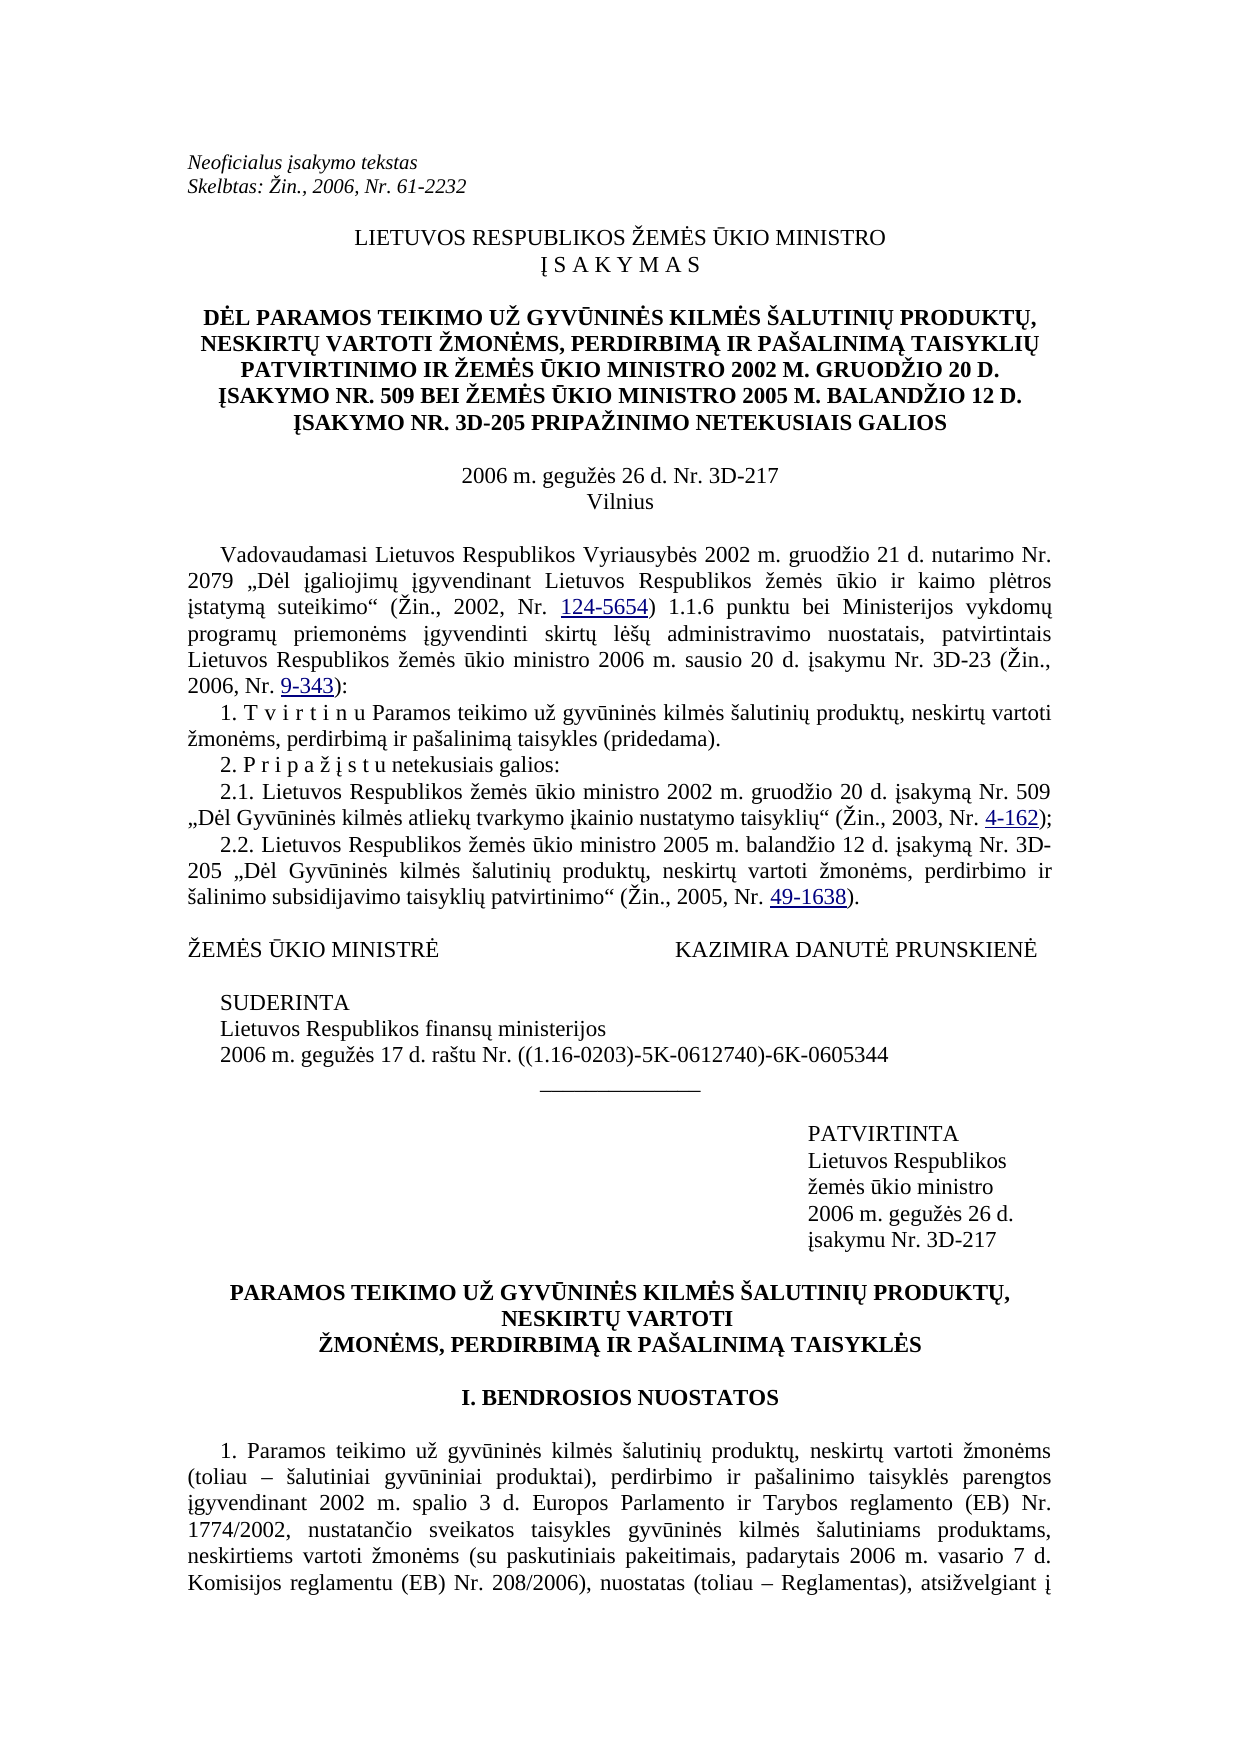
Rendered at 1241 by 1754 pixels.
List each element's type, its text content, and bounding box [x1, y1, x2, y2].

text Lietuvos Respublikos žemės ūkio ministro [808, 1147, 1053, 1199]
text PARAMOS TEIKIMO UŽ GYVŪNINĖS KILMĖS ŠALUTINIŲ PRODUKTŲ, NESKIRTŲ VARTOTI [187, 1279, 1053, 1331]
text ______________ [187, 1068, 1053, 1094]
text 2006 m. gegužės 26 d. įsakymu Nr. 3D-217 [808, 1199, 1053, 1252]
text 2006 m. gegužės 17 d. raštu Nr. ((1.16-0203)-5K-0612740)-6K-0605344 [187, 1041, 1053, 1068]
text Vilnius [187, 488, 1053, 514]
text Neoficialus įsakymo tekstas [187, 150, 1053, 174]
text PATVIRTINTA [808, 1121, 1053, 1147]
text 2.1. Lietuvos Respublikos žemės ūkio ministro 2002 m. gruodžio 20 d. įsakymą Nr. 509 „Dėl gyvūninės kilmės atliekų tvarkymo įkainio nustatymo taisyklių“ (Žin., 2003, Nr. 4-162); [187, 778, 1053, 831]
text 1. Paramos teikimo už gyvūninės kilmės šalutinių produktų, neskirtų vartoti žmonėms (toliau – šalutiniai gyvūniniai produktai), perdirbimo ir pašalinimo taisyklės parengtos įgyvendinant 2002 m. spalio 3 d. Europos Parlamento ir Tarybos reglamento (EB) Nr. 1774/2002, nustatančio sveikatos taisykles gyvūninės kilmės šalutiniams produktams, neskirtiems vartoti žmonėms (su paskutiniais pakeitimais, padarytais 2006 m. vasario 7 d. Komisijos reglamentu (EB) Nr. 208/2006), nuostatas (toliau – Reglamentas), atsižvelgiant į [187, 1437, 1053, 1595]
text Lietuvos Respublikos finansų ministerijos [187, 1015, 1053, 1041]
text 2.2. Lietuvos Respublikos žemės ūkio ministro 2005 m. balandžio 12 d. įsakymą Nr. 3D-205 „Dėl gyvūninės kilmės šalutinių produktų, neskirtų vartoti žmonėms, perdirbimo ir šalinimo subsidijavimo taisyklių patvirtinimo“ (Žin., 2005, Nr. 49-1638). [187, 831, 1053, 910]
text ŽMONĖMS, PERDIRBIMĄ IR PAŠALINIMĄ TAISYKLĖS [187, 1331, 1053, 1358]
text 2006 m. gegužės 26 d. Nr. 3D-217 [187, 462, 1053, 488]
text Į S A K Y M A S [187, 251, 1053, 277]
text Vadovaudamasi Lietuvos Respublikos Vyriausybės 2002 m. gruodžio 21 d. nutarimo Nr. 2079 „Dėl įgaliojimų įgyvendinant Lietuvos Respublikos žemės ūkio ir kaimo plėtros įstatymą suteikimo“ (Žin., 2002, Nr. 124-5654) 1.1.6 punktu bei Ministerijos vykdomų programų priemonėms įgyvendinti skirtų lėšų administravimo nuostatais, patvirtintais Lietuvos Respublikos žemės ūkio ministro 2006 m. sausio 20 d. įsakymu Nr. 3D-23 (Žin., 2006, Nr. 9-343): [187, 541, 1053, 699]
text I. BENDROSIOS NUOSTATOS [187, 1384, 1053, 1410]
text 1. T v i r t i n u Paramos teikimo už gyvūninės kilmės šalutinių produktų, neskirtų vartoti žmonėms, perdirbimą ir pašalinimą taisykles (pridedama). [187, 699, 1053, 752]
text SUDERINTA [187, 989, 1053, 1015]
text LIETUVOS RESPUBLIKOS ŽEMĖS ŪKIO MINISTRO [187, 224, 1053, 251]
text Skelbtas: Žin., 2006, Nr. 61-2232 [187, 174, 1053, 198]
text DĖL PARAMOS TEIKIMO UŽ GYVŪNINĖS KILMĖS ŠALUTINIŲ PRODUKTŲ, NESKIRTŲ VARTOTI ŽMONĖMS, PERDIRBIMĄ IR PAŠALINIMĄ TAISYKLIŲ PATVIRTINIMO IR ŽEMĖS ŪKIO MINISTRO 2002 M. GRUODŽIO 20 D. ĮSAKYMO NR. 509 BEI ŽEMĖS ŪKIO MINISTRO 2005 M. BALANDŽIO 12 D. ĮSAKYMO NR. 3D-205 PRIPAŽINIMO NETEKUSIAIS GALIOS [187, 303, 1053, 435]
text Žemės ūkio ministrė Kazimira Danutė Prunskienė [187, 936, 1053, 962]
text 2. P r i p a ž į s t u netekusiais galios: [187, 752, 1053, 778]
